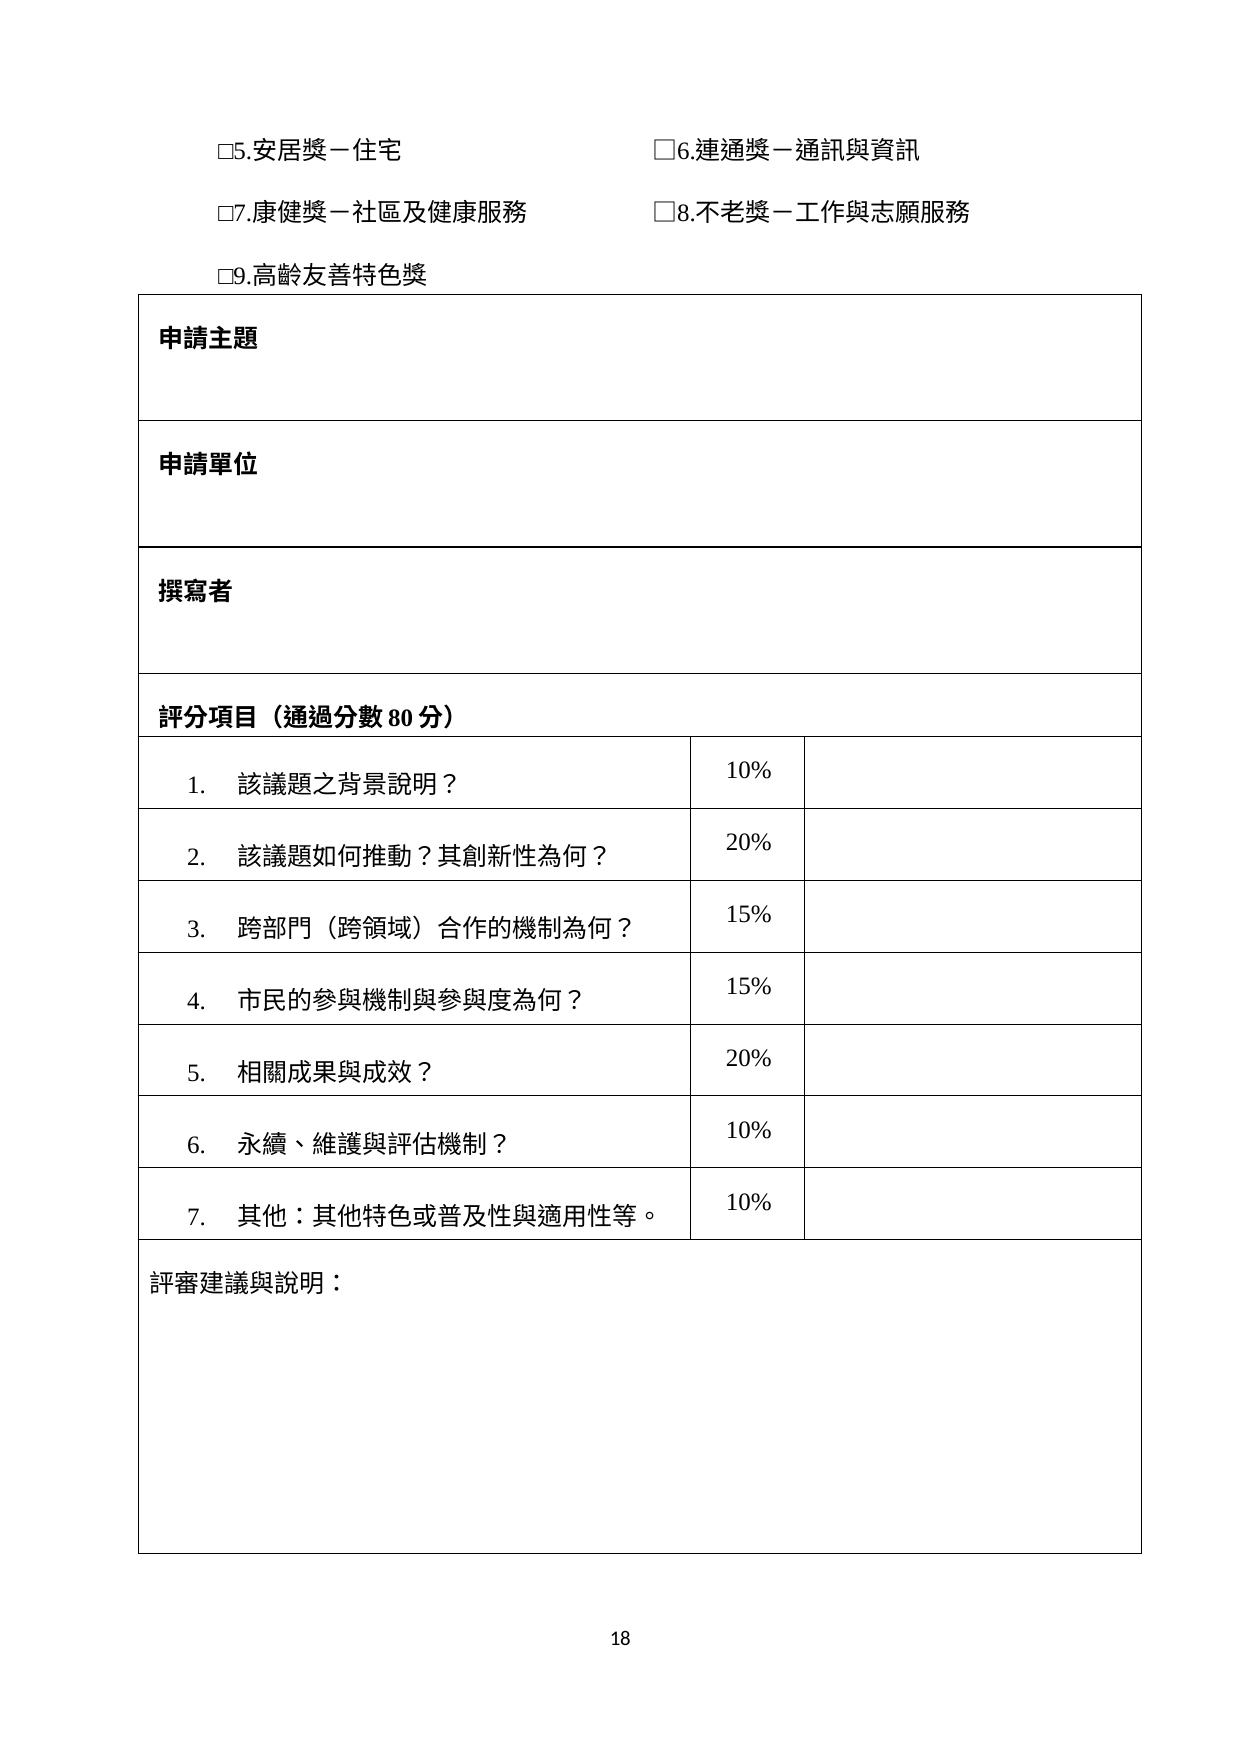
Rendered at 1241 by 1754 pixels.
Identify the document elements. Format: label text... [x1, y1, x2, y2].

table_cell 20% [691, 809, 804, 880]
table_cell 10% [691, 1168, 804, 1239]
table_cell 10% [691, 1096, 804, 1167]
table_cell 撰寫者 [139, 548, 1141, 672]
table_cell 申請單位 [139, 421, 1141, 546]
table_cell 評審建議與說明： [139, 1240, 1141, 1553]
table_cell 該議題之背景說明？ [139, 737, 690, 808]
table_cell [805, 737, 1141, 808]
table_cell 市民的參與機制與參與度為何？ [139, 953, 690, 1023]
table_cell 該議題如何推動？其創新性為何？ [139, 809, 690, 880]
table_cell 15% [691, 881, 804, 952]
table_cell [805, 1096, 1141, 1167]
text □5.安居獎－住宅 □6.連通獎－通訊與資訊 [118, 107, 1122, 169]
table_cell 20% [691, 1025, 804, 1095]
text □9.高齡友善特色獎 [118, 232, 1122, 294]
table_cell 10% [691, 737, 804, 808]
table_cell 相關成果與成效？ [139, 1025, 690, 1095]
table_cell 永續、維護與評估機制？ [139, 1096, 690, 1167]
table_header 申請主題 [139, 295, 1141, 420]
table_cell [805, 1168, 1141, 1239]
table_cell 跨部門（跨領域）合作的機制為何？ [139, 881, 690, 952]
table_cell 評分項目（通過分數80分） [139, 674, 1141, 736]
table_cell 15% [691, 953, 804, 1023]
table_cell [805, 953, 1141, 1023]
table_cell [805, 881, 1141, 952]
table_cell [805, 809, 1141, 880]
table_cell 其他：其他特色或普及性與適用性等。 [139, 1168, 690, 1239]
text □7.康健獎－社區及健康服務 □8.不老獎－工作與志願服務 [118, 169, 1122, 232]
table_cell [805, 1025, 1141, 1095]
